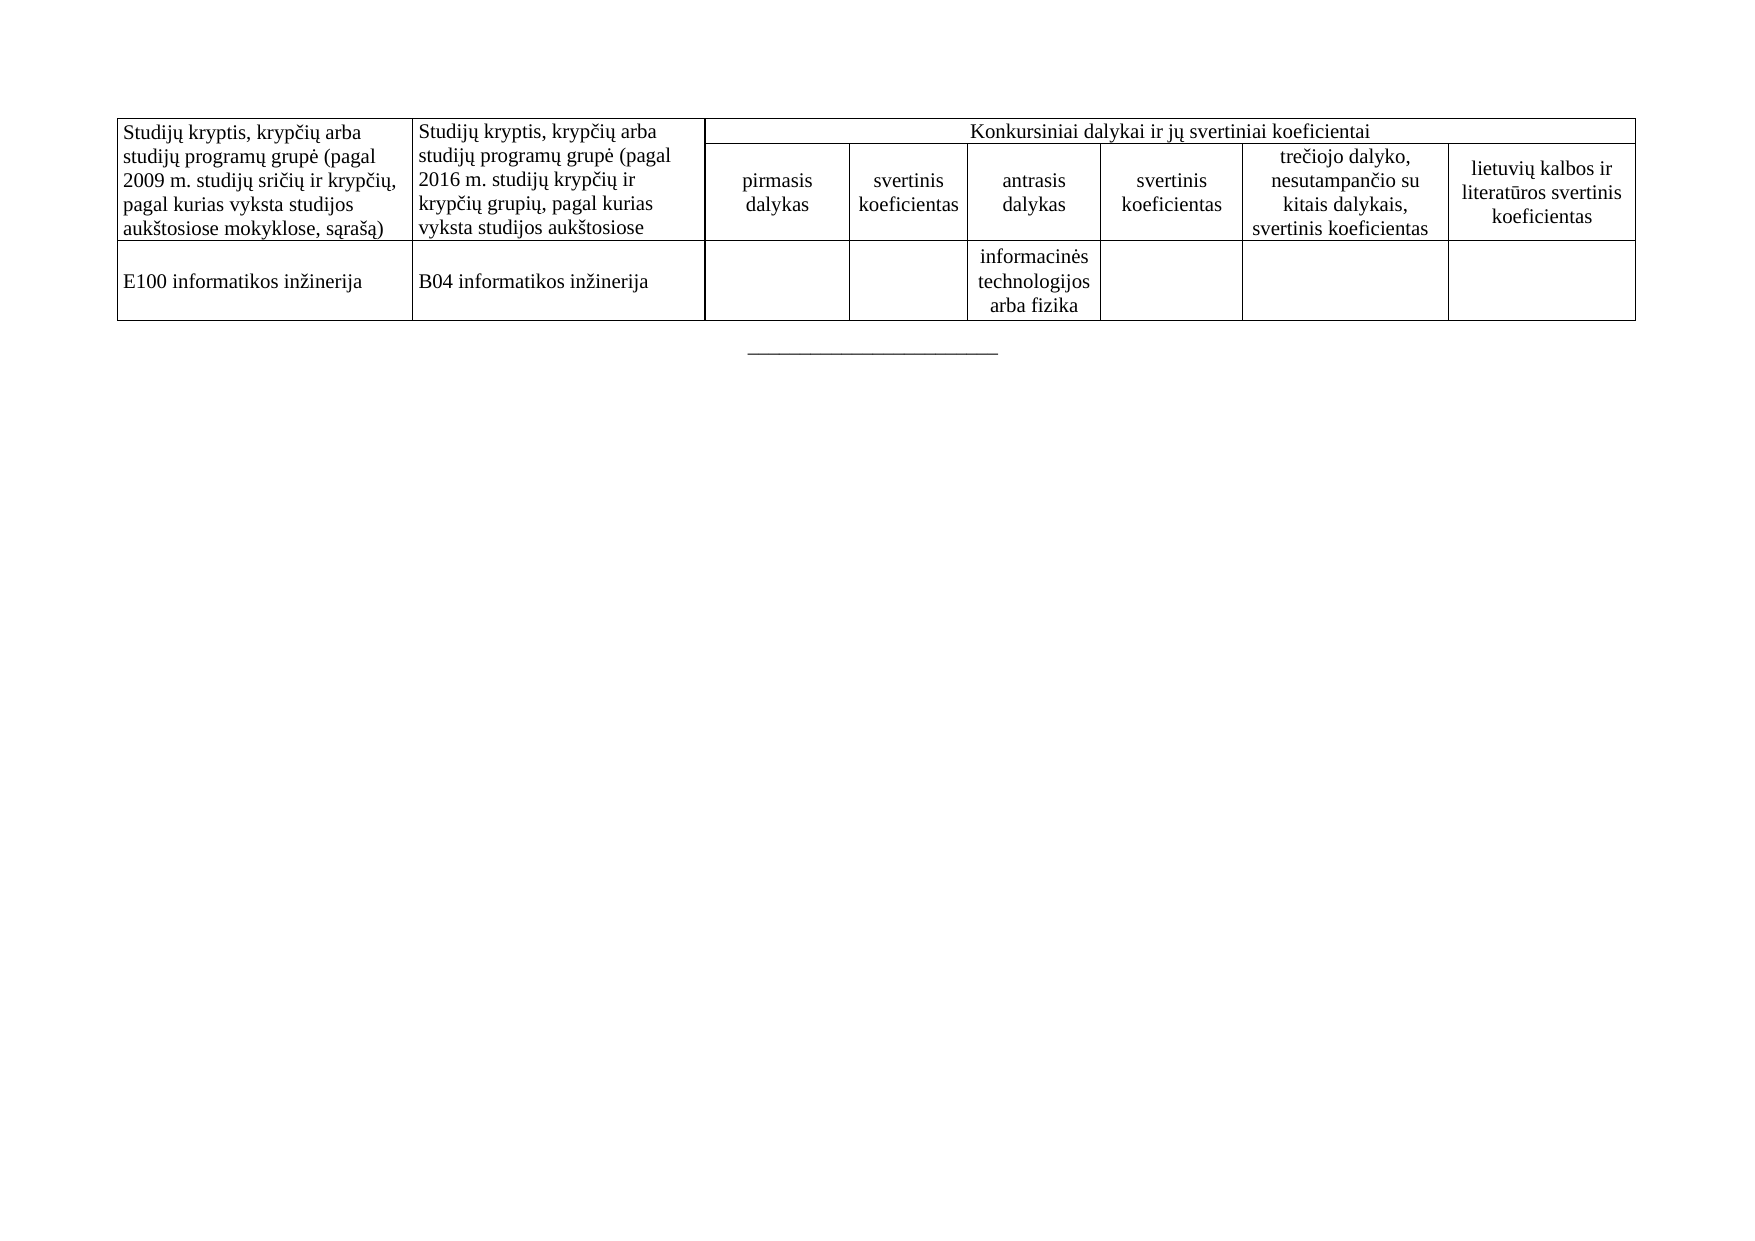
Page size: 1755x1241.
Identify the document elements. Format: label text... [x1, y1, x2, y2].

table_cell E100 informatikos inžinerija [118, 241, 412, 320]
table_cell trečiojo dalyko, nesutampančio su kitais dalykais, svertinis koeficientas [1243, 144, 1448, 240]
table_cell [1101, 241, 1242, 320]
table_cell svertinis koeficientas [850, 144, 967, 240]
table_cell B04 informatikos inžinerija [413, 241, 704, 320]
table_cell [1243, 241, 1448, 320]
table_header Studijų kryptis, krypčių arba studijų programų grupė (pagal 2009 m. studijų sričių ir krypčių, pagal kurias vyksta studijos aukštosiose mokyklose, sąrašą) [118, 119, 412, 240]
text ________________________ [118, 333, 1627, 357]
table_cell lietuvių kalbos ir literatūros svertinis koeficientas [1449, 144, 1635, 240]
table_header Konkursiniai dalykai ir jų svertiniai koeficientai [706, 119, 1635, 143]
table_cell [1449, 241, 1635, 320]
table_cell informacinės technologijos arba fizika [968, 241, 1100, 320]
table_cell svertinis koeficientas [1101, 144, 1242, 240]
table_header Studijų kryptis, krypčių arba studijų programų grupė (pagal 2016 m. studijų krypčių ir krypčių grupių, pagal kurias vyksta studijos aukštosiose mokyklose, sąrašą) [413, 119, 704, 240]
table_cell antrasis dalykas [968, 144, 1100, 240]
table_cell [850, 241, 967, 320]
table_cell [706, 241, 849, 320]
table_cell pirmasis dalykas [706, 144, 849, 240]
